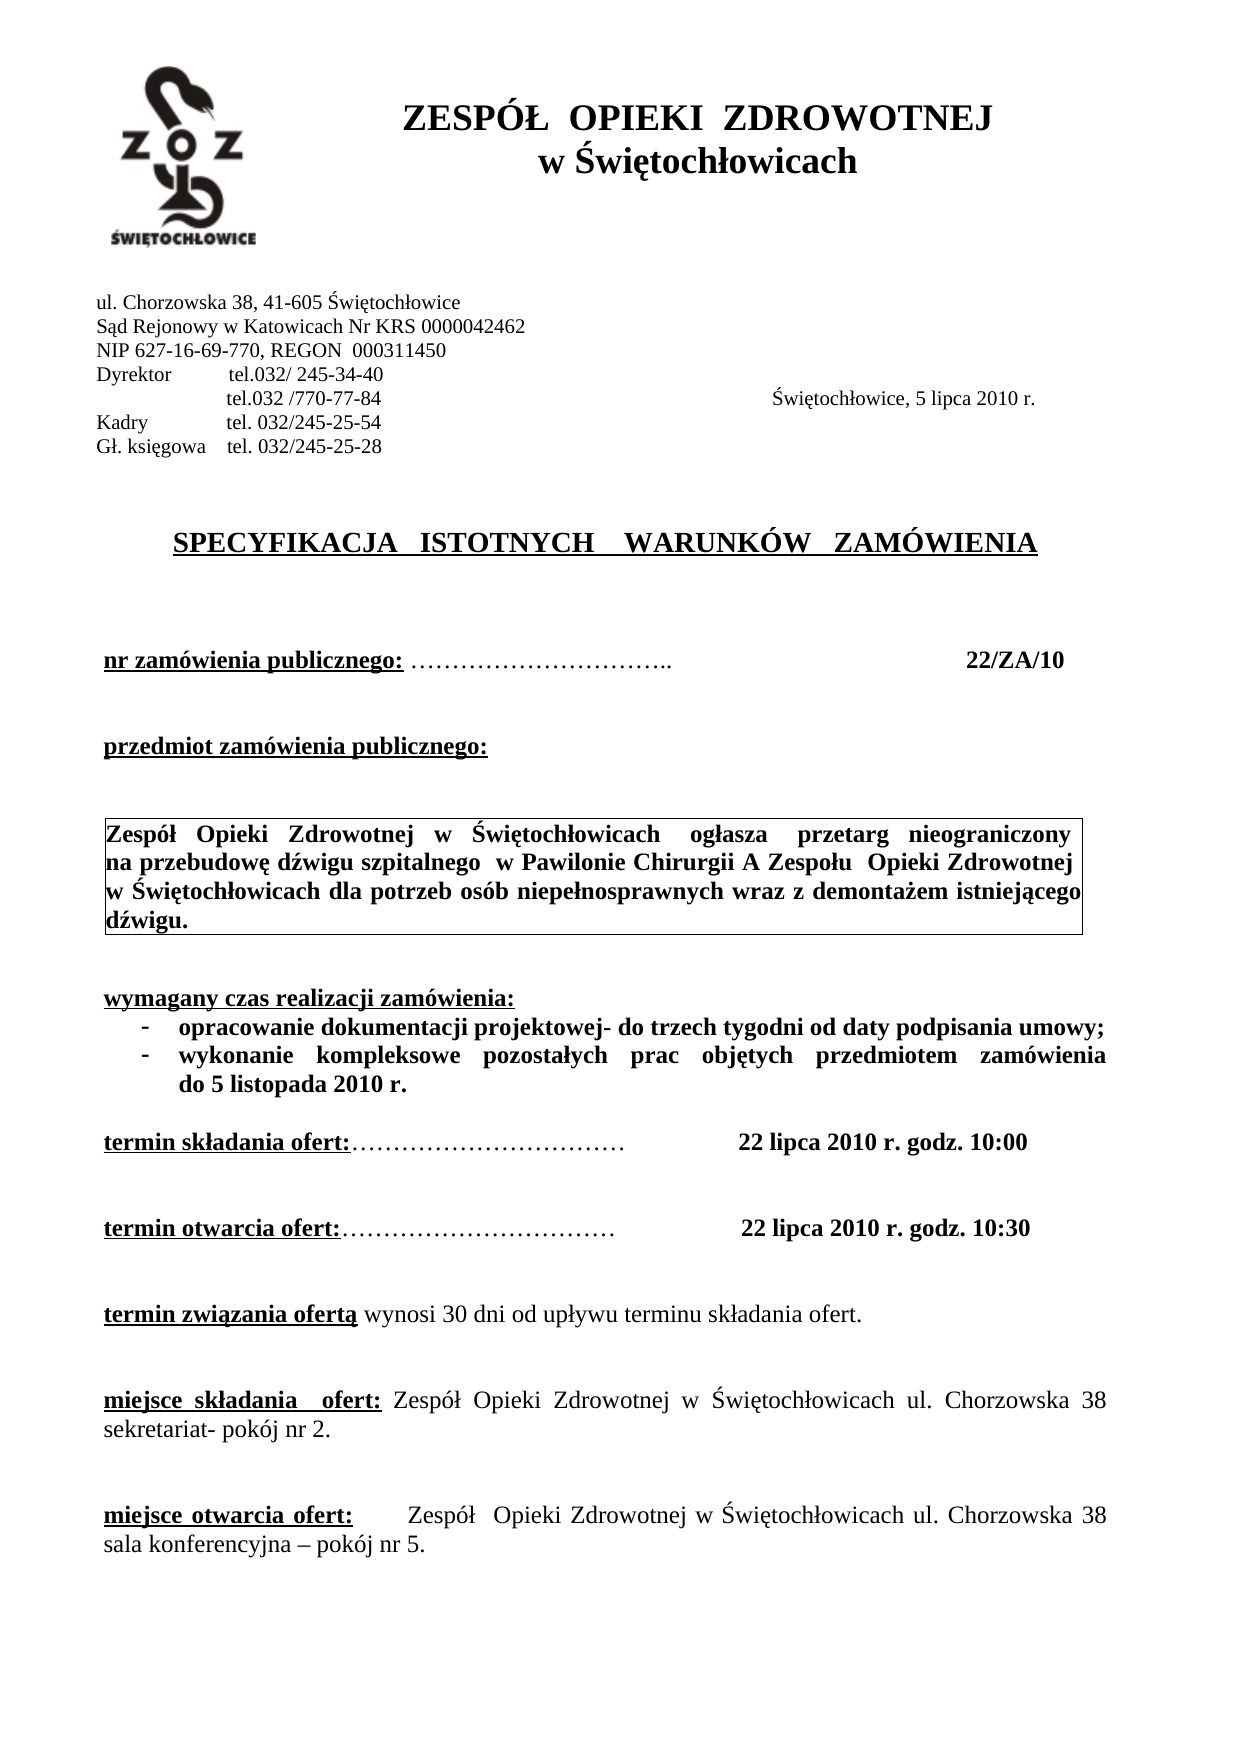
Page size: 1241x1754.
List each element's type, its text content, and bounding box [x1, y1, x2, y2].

text termin składania ofert:…………………………… 22 lipca 2010 r. godz. 10:00 [103, 1127, 1107, 1155]
list wykonanie kompleksowe pozostałych prac objętych przedmiotem zamówienia do 5 listopada 2010 r. [141, 1040, 1107, 1098]
table_header Zespół Opieki Zdrowotnej w Świętochłowicach ogłasza przetarg nieograniczony na przebudowę dźwigu szpitalnego w Pawilonie Chirurgii A Zespołu Opieki Zdrowotnej w Świętochłowicach dla potrzeb osób niepełnosprawnych wraz z demontażem istniejącego dźwigu. [106, 819, 1082, 934]
text nr zamówienia publicznego: ………………………….. 22/ZA/10 [103, 645, 1107, 674]
table_header Świętochłowice, 5 lipca 2010 r. [598, 290, 1100, 458]
text termin związania ofertą wynosi 30 dni od upływu terminu składania ofert. [103, 1299, 1107, 1328]
text przedmiot zamówienia publicznego: [103, 731, 1107, 760]
table_header ZESPÓŁ OPIEKI ZDROWOTNEJ w Świętochłowicach [295, 59, 1100, 266]
list opracowanie dokumentacji projektowej- do trzech tygodni od daty podpisania umowy; [141, 1012, 1107, 1040]
text SPECYFIKACJA ISTOTNYCH WARUNKÓW ZAMÓWIENIA [103, 525, 1107, 559]
table_header [96, 59, 295, 266]
text miejsce składania ofert: Zespół Opieki Zdrowotnej w Świętochłowicach ul. Chorzowska 38 sekretariat- pokój nr 2. [103, 1385, 1107, 1443]
table_header ul. Chorzowska 38, 41-605 Świętochłowice Sąd Rejonowy w Katowicach Nr KRS 0000042462 NIP 627-16-69-770, REGON 000311450 Dyrektor tel.032/ 245-34-40 tel.032 /770-77-84 Kadry tel. 032/245-25-54 Gł. księgowa tel. 032/245-25-28 [96, 290, 598, 458]
text wymagany czas realizacji zamówienia: [103, 983, 1107, 1012]
text termin otwarcia ofert:…………………………… 22 lipca 2010 r. godz. 10:30 [103, 1213, 1107, 1242]
picture [111, 66, 256, 248]
text miejsce otwarcia ofert: Zespół Opieki Zdrowotnej w Świętochłowicach ul. Chorzowska 38 sala konferencyjna – pokój nr 5. [103, 1500, 1107, 1558]
